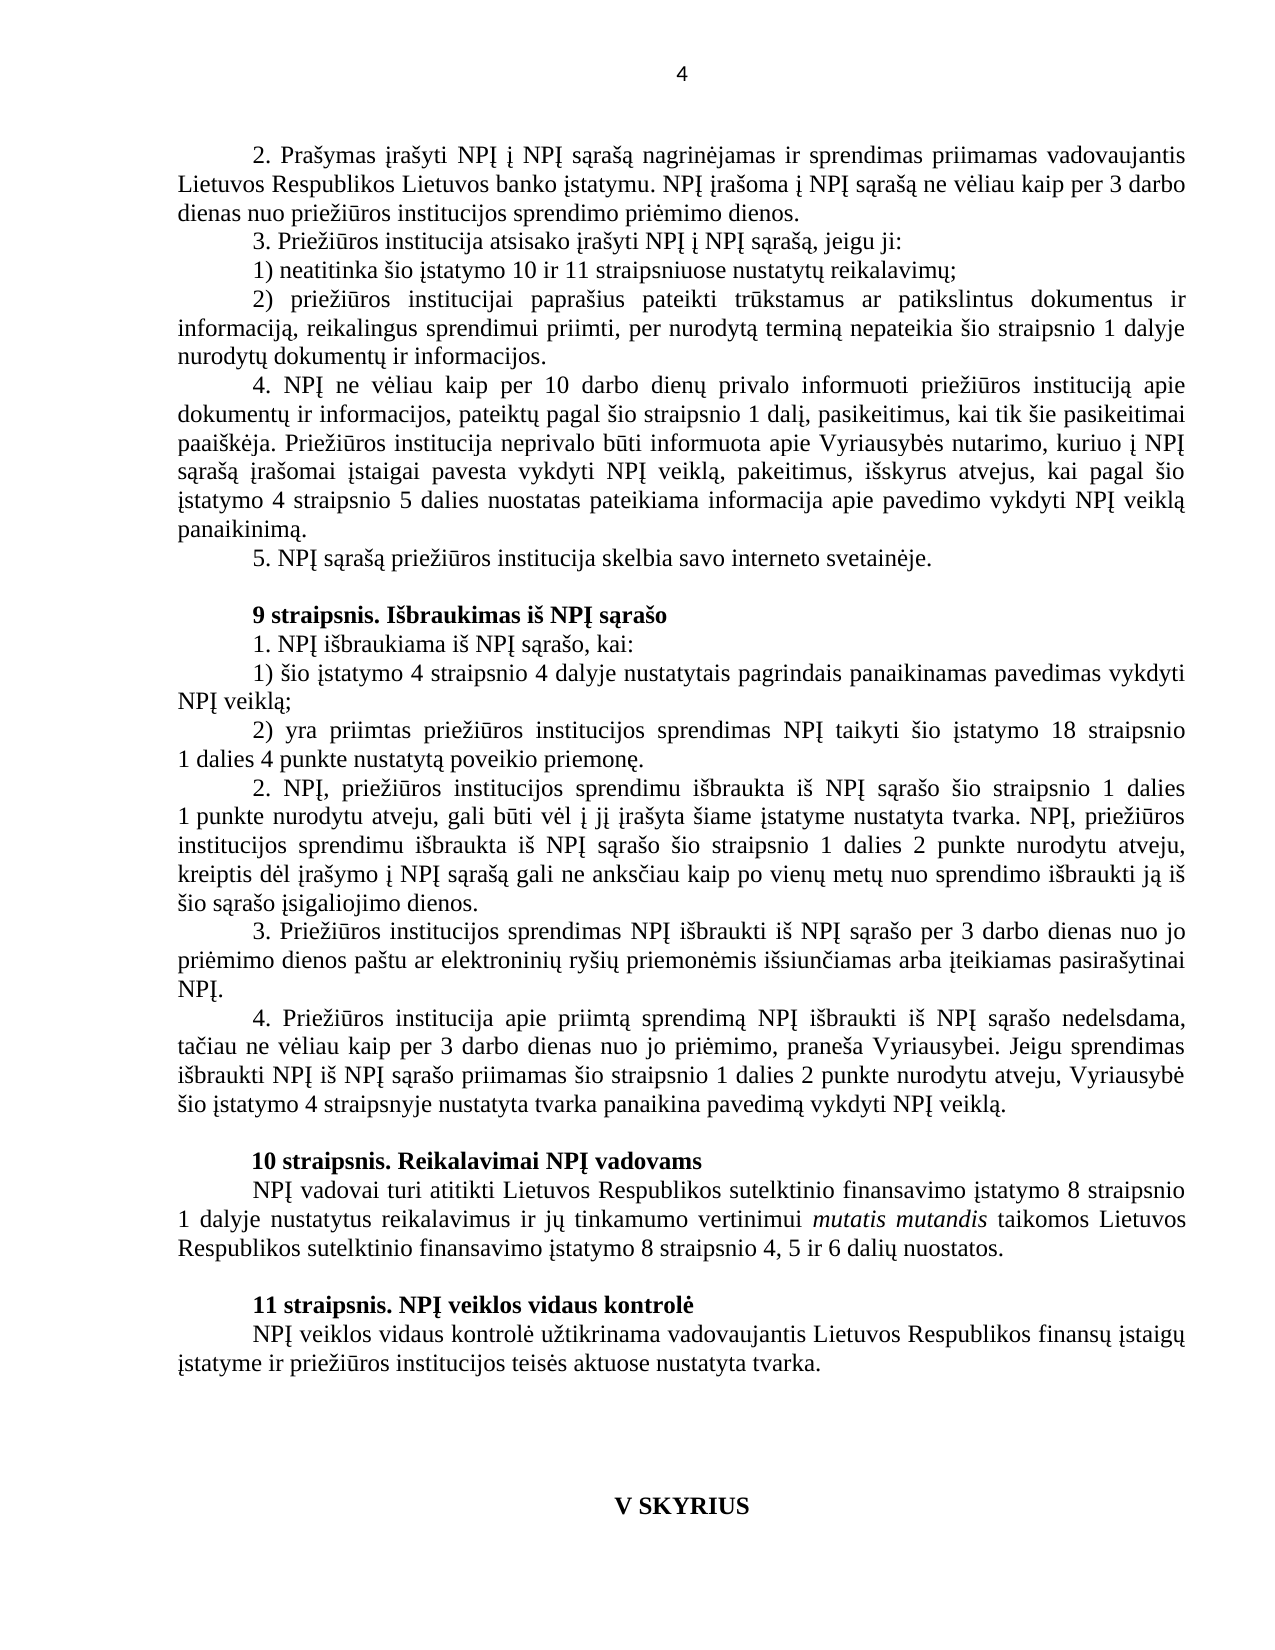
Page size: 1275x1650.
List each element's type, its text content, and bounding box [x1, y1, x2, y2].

text 2. Prašymas įrašyti NPĮ į NPĮ sąrašą nagrinėjamas ir sprendimas priimamas vadovaujantis Lietuvos Respublikos Lietuvos banko įstatymu. NPĮ įrašoma į NPĮ sąrašą ne vėliau kaip per 3 darbo dienas nuo priežiūros institucijos sprendimo priėmimo dienos. [177, 140, 1186, 226]
text 1) šio įstatymo 4 straipsnio 4 dalyje nustatytais pagrindais panaikinamas pavedimas vykdyti NPĮ veiklą; [177, 658, 1186, 715]
text 4. NPĮ ne vėliau kaip per 10 darbo dienų privalo informuoti priežiūros instituciją apie dokumentų ir informacijos, pateiktų pagal šio straipsnio 1 dalį, pasikeitimus, kai tik šie pasikeitimai paaiškėja. Priežiūros institucija neprivalo būti informuota apie Vyriausybės nutarimo, kuriuo į NPĮ sąrašą įrašomai įstaigai pavesta vykdyti NPĮ veiklą, pakeitimus, išskyrus atvejus, kai pagal šio įstatymo 4 straipsnio 5 dalies nuostatas pateikiama informacija apie pavedimo vykdyti NPĮ veiklą panaikinimą. [177, 370, 1186, 543]
text v SKYRIUS [177, 1491, 1186, 1520]
text NPĮ veiklos vidaus kontrolė užtikrinama vadovaujantis Lietuvos Respublikos finansų įstaigų įstatyme ir priežiūros institucijos teisės aktuose nustatyta tvarka. [177, 1319, 1186, 1376]
text 3. Priežiūros institucija atsisako įrašyti NPĮ į NPĮ sąrašą, jeigu ji: [177, 226, 1186, 255]
text 1) neatitinka šio įstatymo 10 ir 11 straipsniuose nustatytų reikalavimų; [177, 255, 1186, 284]
text 2. NPĮ, priežiūros institucijos sprendimu išbraukta iš NPĮ sąrašo šio straipsnio 1 dalies 1 punkte nurodytu atveju, gali būti vėl į jį įrašyta šiame įstatyme nustatyta tvarka. NPĮ, priežiūros institucijos sprendimu išbraukta iš NPĮ sąrašo šio straipsnio 1 dalies 2 punkte nurodytu atveju, kreiptis dėl įrašymo į NPĮ sąrašą gali ne anksčiau kaip po vienų metų nuo sprendimo išbraukti ją iš šio sąrašo įsigaliojimo dienos. [177, 773, 1186, 916]
text 11 straipsnis. NPĮ veiklos vidaus kontrolė [177, 1290, 1186, 1319]
text 10 straipsnis. Reikalavimai NPĮ vadovams [251, 1146, 1186, 1175]
text 2) yra priimtas priežiūros institucijos sprendimas NPĮ taikyti šio įstatymo 18 straipsnio 1 dalies 4 punkte nustatytą poveikio priemonę. [177, 715, 1186, 773]
text 1. NPĮ išbraukiama iš NPĮ sąrašo, kai: [177, 629, 1186, 658]
text 2) priežiūros institucijai paprašius pateikti trūkstamus ar patikslintus dokumentus ir informaciją, reikalingus sprendimui priimti, per nurodytą terminą nepateikia šio straipsnio 1 dalyje nurodytų dokumentų ir informacijos. [177, 284, 1186, 370]
text 9 straipsnis. Išbraukimas iš NPĮ sąrašo [177, 600, 1186, 629]
text 3. Priežiūros institucijos sprendimas NPĮ išbraukti iš NPĮ sąrašo per 3 darbo dienas nuo jo priėmimo dienos paštu ar elektroninių ryšių priemonėmis išsiunčiamas arba įteikiamas pasirašytinai NPĮ. [177, 916, 1186, 1003]
text 5. NPĮ sąrašą priežiūros institucija skelbia savo interneto svetainėje. [177, 543, 1186, 571]
text 4. Priežiūros institucija apie priimtą sprendimą NPĮ išbraukti iš NPĮ sąrašo nedelsdama, tačiau ne vėliau kaip per 3 darbo dienas nuo jo priėmimo, praneša Vyriausybei. Jeigu sprendimas išbraukti NPĮ iš NPĮ sąrašo priimamas šio straipsnio 1 dalies 2 punkte nurodytu atveju, Vyriausybė šio įstatymo 4 straipsnyje nustatyta tvarka panaikina pavedimą vykdyti NPĮ veiklą. [177, 1003, 1186, 1118]
text NPĮ vadovai turi atitikti Lietuvos Respublikos sutelktinio finansavimo įstatymo 8 straipsnio 1 dalyje nustatytus reikalavimus ir jų tinkamumo vertinimui mutatis mutandis taikomos Lietuvos Respublikos sutelktinio finansavimo įstatymo 8 straipsnio 4, 5 ir 6 dalių nuostatos. [177, 1175, 1186, 1261]
